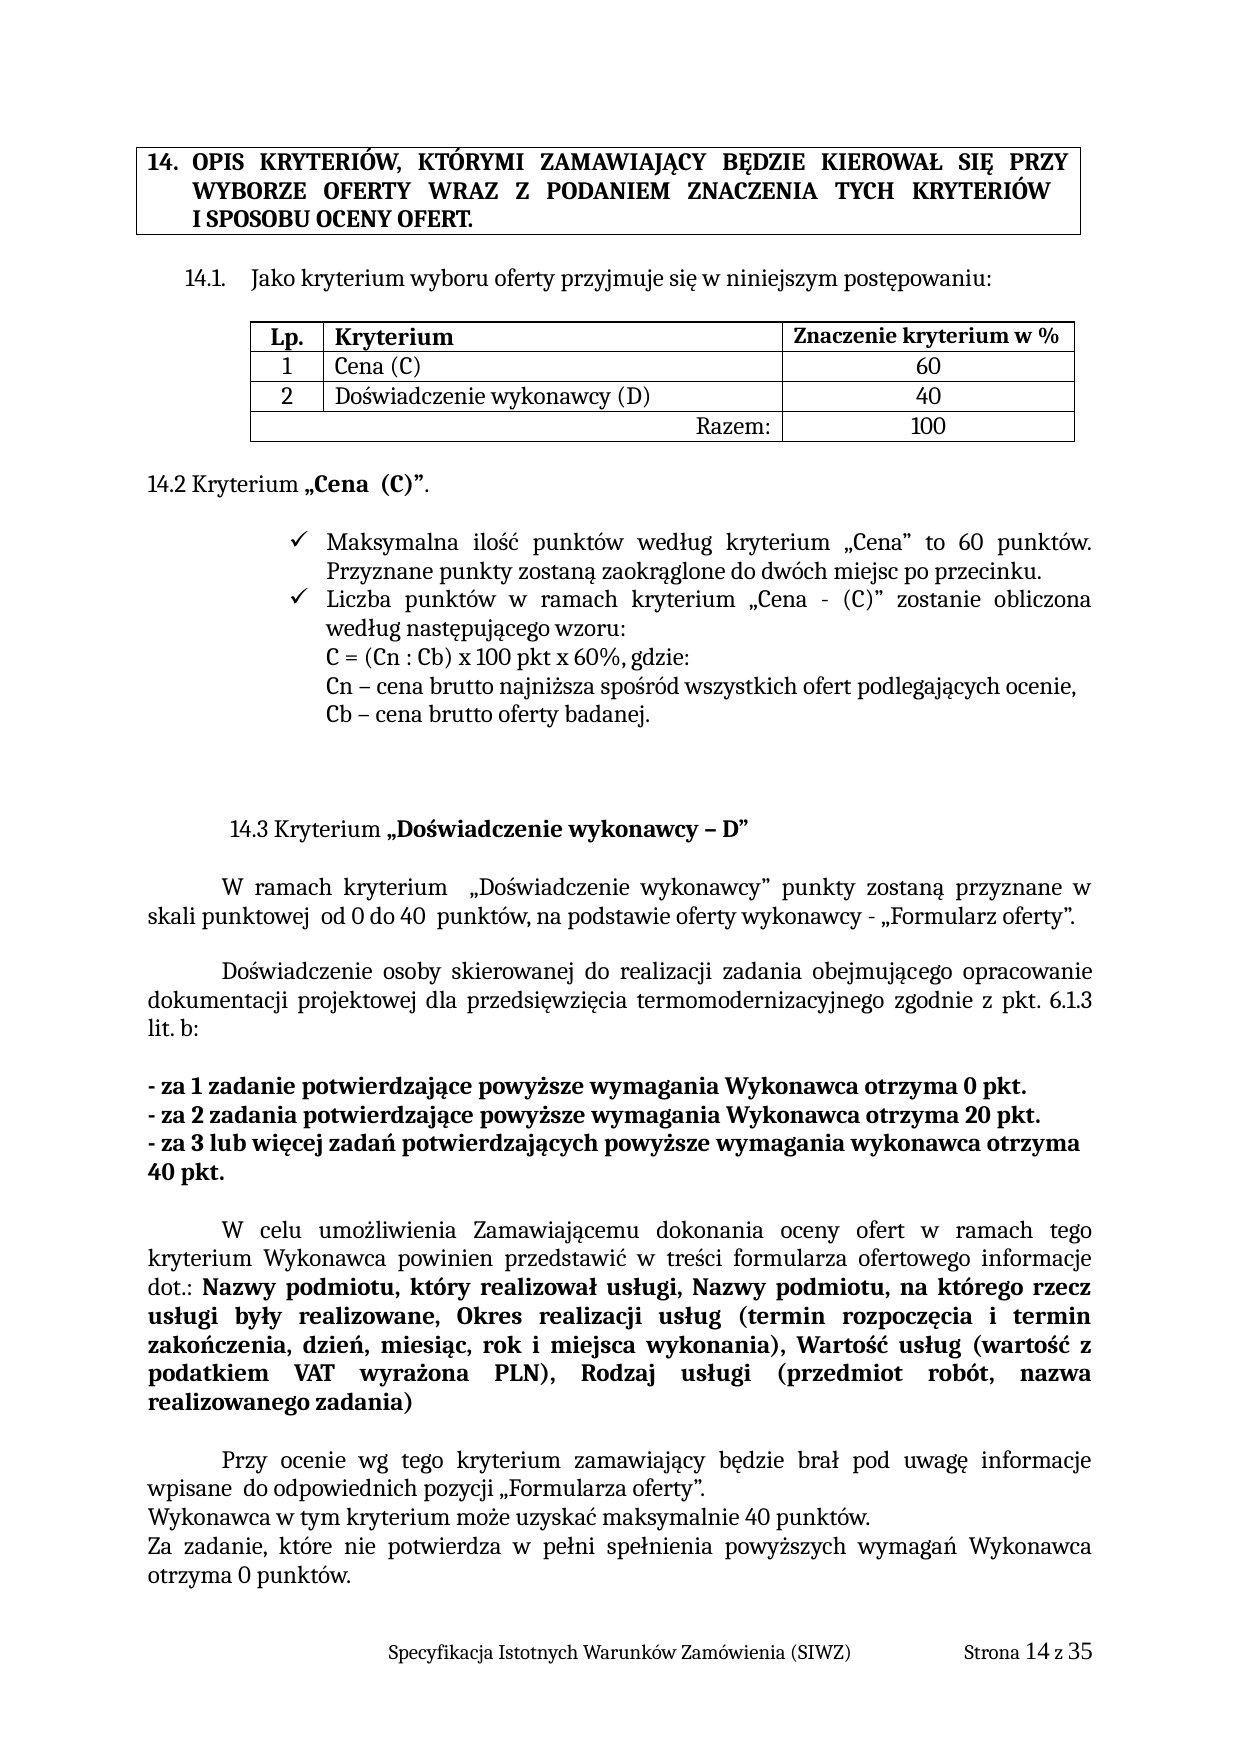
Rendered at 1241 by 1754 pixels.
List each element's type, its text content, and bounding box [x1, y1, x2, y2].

text 14.2 Kryterium „Cena (C)”. [148, 470, 1093, 499]
table_header Kryterium [324, 323, 782, 351]
table_cell Razem: [251, 412, 782, 441]
text - za 3 lub więcej zadań potwierdzających powyższe wymagania wykonawca otrzyma 40 pkt. [148, 1129, 1093, 1187]
list Jako kryterium wyboru oferty przyjmuje się w niniejszym postępowaniu: [185, 264, 1093, 293]
text Wykonawca w tym kryterium może uzyskać maksymalnie 40 punktów. [148, 1503, 1093, 1532]
table_cell Doświadczenie wykonawcy (D) [324, 382, 782, 411]
text Cn – cena brutto najniższa spośród wszystkich ofert podlegających ocenie, [326, 672, 1093, 700]
table_cell 60 [783, 352, 1074, 381]
table_cell 40 [783, 382, 1074, 411]
table_header Znaczenie kryterium w % [783, 323, 1074, 351]
text Za zadanie, które nie potwierdza w pełni spełnienia powyższych wymagań Wykonawca otrzyma 0 punktów. [148, 1532, 1093, 1589]
table_header Lp. [251, 323, 323, 351]
table_cell 100 [783, 412, 1074, 441]
table_header OPIS KRYTERIÓW, KTÓRYMI ZAMAWIAJĄCY BĘDZIE KIEROWAŁ SIĘ PRZY WYBORZE OFERTY WRAZ Z PODANIEM ZNACZENIA TYCH KRYTERIÓW I SPOSOBU OCENY OFERT. [137, 148, 1080, 234]
list Liczba punktów w ramach kryterium „Cena - (C)” zostanie obliczona według następującego wzoru: [288, 585, 1093, 643]
text - za 1 zadanie potwierdzające powyższe wymagania Wykonawca otrzyma 0 pkt. [148, 1072, 1093, 1101]
text Cb – cena brutto oferty badanej. [282, 700, 1093, 729]
text W ramach kryterium „Doświadczenie wykonawcy” punkty zostaną przyznane w skali punktowej od 0 do 40 punktów, na podstawie oferty wykonawcy - „Formularz oferty”. [148, 873, 1093, 930]
text Przy ocenie wg tego kryterium zamawiający będzie brał pod uwagę informacje wpisane do odpowiednich pozycji „Formularza oferty”. [148, 1446, 1093, 1503]
text Doświadczenie osoby skierowanej do realizacji zadania obejmującego opracowanie dokumentacji projektowej dla przedsięwzięcia termomodernizacyjnego zgodnie z pkt. 6.1.3 lit. b: [148, 957, 1093, 1043]
table_cell 1 [251, 352, 323, 381]
list 14.3 Kryterium „Doświadczenie wykonawcy – D” [230, 815, 1093, 844]
list Maksymalna ilość punktów według kryterium „Cena” to 60 punktów. Przyznane punkty zostaną zaokrąglone do dwóch miejsc po przecinku. [288, 528, 1093, 585]
table_cell 2 [251, 382, 323, 411]
text W celu umożliwienia Zamawiającemu dokonania oceny ofert w ramach tego kryterium Wykonawca powinien przedstawić w treści formularza ofertowego informacje dot.: Nazwy podmiotu, który realizował usługi, Nazwy podmiotu, na którego rzecz usługi były realizowane, Okres realizacji usług (termin rozpoczęcia i termin zakończenia, dzień, miesiąc, rok i miejsca wykonania), Wartość usług (wartość z podatkiem VAT wyrażona PLN), Rodzaj usługi (przedmiot robót, nazwa realizowanego zadania) [148, 1216, 1093, 1417]
text C = (Cn : Cb) x 100 pkt x 60%, gdzie: [282, 643, 1093, 672]
table_cell Cena (C) [324, 352, 782, 381]
text - za 2 zadania potwierdzające powyższe wymagania Wykonawca otrzyma 20 pkt. [148, 1101, 1093, 1129]
